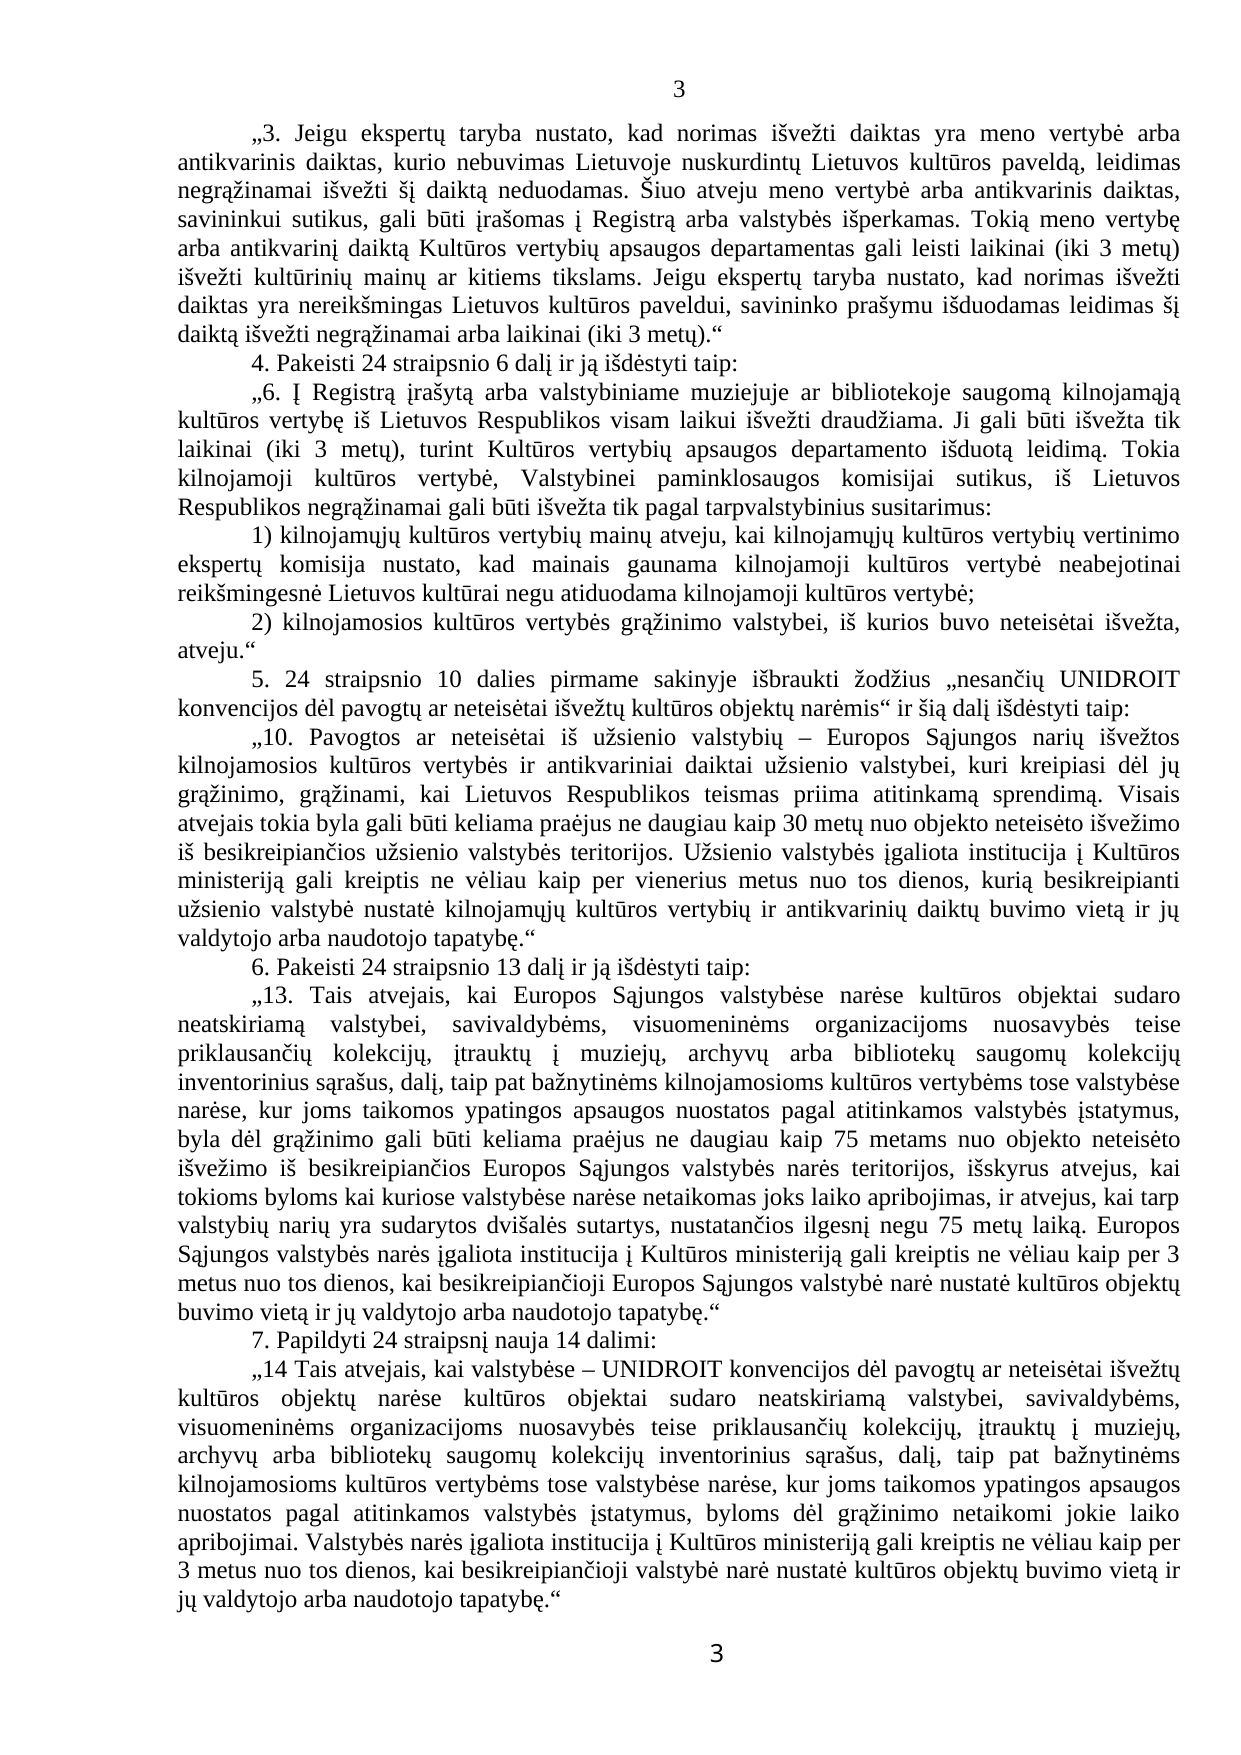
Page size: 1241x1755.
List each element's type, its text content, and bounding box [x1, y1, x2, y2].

text 6. Pakeisti 24 straipsnio 13 dalį ir ją išdėstyti taip: [177, 952, 1181, 981]
text „13. Tais atvejais, kai Europos Sąjungos valstybėse narėse kultūros objektai sudaro neatskiriamą valstybei, savivaldybėms, visuomeninėms organizacijoms nuosavybės teise priklausančių kolekcijų, įtrauktų į muziejų, archyvų arba bibliotekų saugomų kolekcijų inventorinius sąrašus, dalį, taip pat bažnytinėms kilnojamosioms kultūros vertybėms tose valstybėse narėse, kur joms taikomos ypatingos apsaugos nuostatos pagal atitinkamos valstybės įstatymus, byla dėl grąžinimo gali būti keliama praėjus ne daugiau kaip 75 metams nuo objekto neteisėto išvežimo iš besikreipiančios Europos Sąjungos valstybės narės teritorijos, išskyrus atvejus, kai tokioms byloms kai kuriose valstybėse narėse netaikomas joks laiko apribojimas, ir atvejus, kai tarp valstybių narių yra sudarytos dvišalės sutartys, nustatančios ilgesnį negu 75 metų laiką. Europos Sąjungos valstybės narės įgaliota institucija į Kultūros ministeriją gali kreiptis ne vėliau kaip per 3 metus nuo tos dienos, kai besikreipiančioji Europos Sąjungos valstybė narė nustatė kultūros objektų buvimo vietą ir jų valdytojo arba naudotojo tapatybę.“ [177, 981, 1181, 1326]
text „10. Pavogtos ar neteisėtai iš užsienio valstybių – Europos Sąjungos narių išvežtos kilnojamosios kultūros vertybės ir antikvariniai daiktai užsienio valstybei, kuri kreipiasi dėl jų grąžinimo, grąžinami, kai Lietuvos Respublikos teismas priima atitinkamą sprendimą. Visais atvejais tokia byla gali būti keliama praėjus ne daugiau kaip 30 metų nuo objekto neteisėto išvežimo iš besikreipiančios užsienio valstybės teritorijos. Užsienio valstybės įgaliota institucija į Kultūros ministeriją gali kreiptis ne vėliau kaip per vienerius metus nuo tos dienos, kurią besikreipianti užsienio valstybė nustatė kilnojamųjų kultūros vertybių ir antikvarinių daiktų buvimo vietą ir jų valdytojo arba naudotojo tapatybę.“ [177, 722, 1181, 952]
text 7. Papildyti 24 straipsnį nauja 14 dalimi: [177, 1326, 1181, 1354]
text 2) kilnojamosios kultūros vertybės grąžinimo valstybei, iš kurios buvo neteisėtai išvežta, atveju.“ [177, 607, 1181, 664]
text „6. Į Registrą įrašytą arba valstybiniame muziejuje ar bibliotekoje saugomą kilnojamąją kultūros vertybę iš Lietuvos Respublikos visam laikui išvežti draudžiama. Ji gali būti išvežta tik laikinai (iki 3 metų), turint Kultūros vertybių apsaugos departamento išduotą leidimą. Tokia kilnojamoji kultūros vertybė, Valstybinei paminklosaugos komisijai sutikus, iš Lietuvos Respublikos negrąžinamai gali būti išvežta tik pagal tarpvalstybinius susitarimus: [177, 377, 1181, 521]
text „3. Jeigu ekspertų taryba nustato, kad norimas išvežti daiktas yra meno vertybė arba antikvarinis daiktas, kurio nebuvimas Lietuvoje nuskurdintų Lietuvos kultūros paveldą, leidimas negrąžinamai išvežti šį daiktą neduodamas. Šiuo atveju meno vertybė arba antikvarinis daiktas, savininkui sutikus, gali būti įrašomas į Registrą arba valstybės išperkamas. Tokią meno vertybę arba antikvarinį daiktą Kultūros vertybių apsaugos departamentas gali leisti laikinai (iki 3 metų) išvežti kultūrinių mainų ar kitiems tikslams. Jeigu ekspertų taryba nustato, kad norimas išvežti daiktas yra nereikšmingas Lietuvos kultūros paveldui, savininko prašymu išduodamas leidimas šį daiktą išvežti negrąžinamai arba laikinai (iki 3 metų).“ [177, 118, 1181, 348]
text 1) kilnojamųjų kultūros vertybių mainų atveju, kai kilnojamųjų kultūros vertybių vertinimo ekspertų komisija nustato, kad mainais gaunama kilnojamoji kultūros vertybė neabejotinai reikšmingesnė Lietuvos kultūrai negu atiduodama kilnojamoji kultūros vertybė; [177, 521, 1181, 607]
text 5. 24 straipsnio 10 dalies pirmame sakinyje išbraukti žodžius „nesančių UNIDROIT konvencijos dėl pavogtų ar neteisėtai išvežtų kultūros objektų narėmis“ ir šią dalį išdėstyti taip: [177, 664, 1181, 722]
text 4. Pakeisti 24 straipsnio 6 dalį ir ją išdėstyti taip: [177, 348, 1181, 377]
text „14 Tais atvejais, kai valstybėse – UNIDROIT konvencijos dėl pavogtų ar neteisėtai išvežtų kultūros objektų narėse kultūros objektai sudaro neatskiriamą valstybei, savivaldybėms, visuomeninėms organizacijoms nuosavybės teise priklausančių kolekcijų, įtrauktų į muziejų, archyvų arba bibliotekų saugomų kolekcijų inventorinius sąrašus, dalį, taip pat bažnytinėms kilnojamosioms kultūros vertybėms tose valstybėse narėse, kur joms taikomos ypatingos apsaugos nuostatos pagal atitinkamos valstybės įstatymus, byloms dėl grąžinimo netaikomi jokie laiko apribojimai. Valstybės narės įgaliota institucija į Kultūros ministeriją gali kreiptis ne vėliau kaip per 3 metus nuo tos dienos, kai besikreipiančioji valstybė narė nustatė kultūros objektų buvimo vietą ir jų valdytojo arba naudotojo tapatybę.“ [177, 1354, 1181, 1613]
